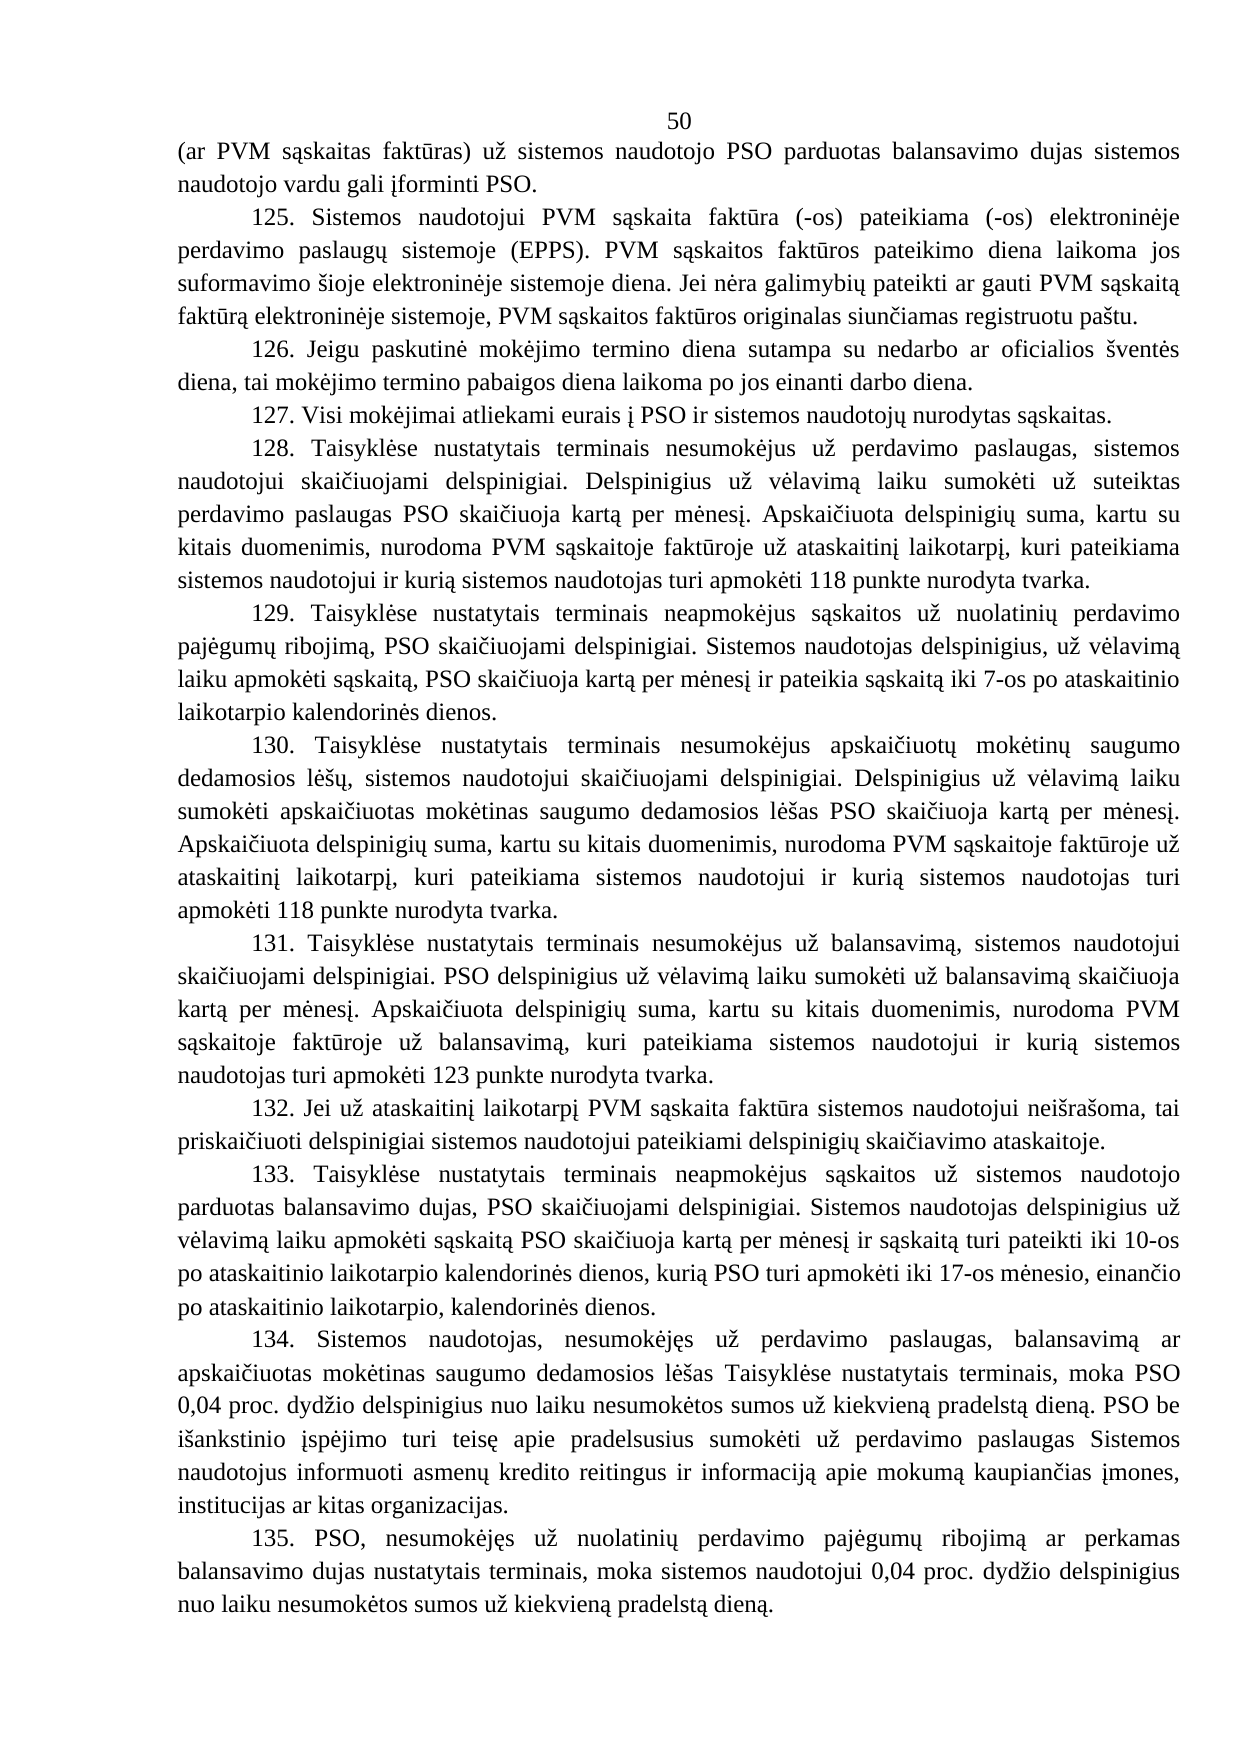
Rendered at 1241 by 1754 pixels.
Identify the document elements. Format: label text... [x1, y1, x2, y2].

text 131. Taisyklėse nustatytais terminais nesumokėjus už balansavimą, sistemos naudotojui skaičiuojami delspinigiai. PSO delspinigius už vėlavimą laiku sumokėti už balansavimą skaičiuoja kartą per mėnesį. Apskaičiuota delspinigių suma, kartu su kitais duomenimis, nurodoma PVM sąskaitoje faktūroje už balansavimą, kuri pateikiama sistemos naudotojui ir kurią sistemos naudotojas turi apmokėti 123 punkte nurodyta tvarka. [177, 928, 1181, 1089]
text 129. Taisyklėse nustatytais terminais neapmokėjus sąskaitos už nuolatinių perdavimo pajėgumų ribojimą, PSO skaičiuojami delspinigiai. Sistemos naudotojas delspinigius, už vėlavimą laiku apmokėti sąskaitą, PSO skaičiuoja kartą per mėnesį ir pateikia sąskaitą iki 7-os po ataskaitinio laikotarpio kalendorinės dienos. [177, 598, 1181, 726]
text 135. PSO, nesumokėjęs už nuolatinių perdavimo pajėgumų ribojimą ar perkamas balansavimo dujas nustatytais terminais, moka sistemos naudotojui 0,04 proc. dydžio delspinigius nuo laiku nesumokėtos sumos už kiekvieną pradelstą dieną. [177, 1523, 1181, 1617]
text 128. Taisyklėse nustatytais terminais nesumokėjus už perdavimo paslaugas, sistemos naudotojui skaičiuojami delspinigiai. Delspinigius už vėlavimą laiku sumokėti už suteiktas perdavimo paslaugas PSO skaičiuoja kartą per mėnesį. Apskaičiuota delspinigių suma, kartu su kitais duomenimis, nurodoma PVM sąskaitoje faktūroje už ataskaitinį laikotarpį, kuri pateikiama sistemos naudotojui ir kurią sistemos naudotojas turi apmokėti 118 punkte nurodyta tvarka. [177, 433, 1181, 594]
text (ar PVM sąskaitas faktūras) už sistemos naudotojo PSO parduotas balansavimo dujas sistemos naudotojo vardu gali įforminti PSO. [177, 136, 1181, 198]
text 132. Jei už ataskaitinį laikotarpį PVM sąskaita faktūra sistemos naudotojui neišrašoma, tai priskaičiuoti delspinigiai sistemos naudotojui pateikiami delspinigių skaičiavimo ataskaitoje. [177, 1093, 1181, 1155]
text 133. Taisyklėse nustatytais terminais neapmokėjus sąskaitos už sistemos naudotojo parduotas balansavimo dujas, PSO skaičiuojami delspinigiai. Sistemos naudotojas delspinigius už vėlavimą laiku apmokėti sąskaitą PSO skaičiuoja kartą per mėnesį ir sąskaitą turi pateikti iki 10-os po ataskaitinio laikotarpio kalendorinės dienos, kurią PSO turi apmokėti iki 17-os mėnesio, einančio po ataskaitinio laikotarpio, kalendorinės dienos. [177, 1159, 1181, 1320]
text 126. Jeigu paskutinė mokėjimo termino diena sutampa su nedarbo ar oficialios šventės diena, tai mokėjimo termino pabaigos diena laikoma po jos einanti darbo diena. [177, 334, 1181, 396]
text 134. Sistemos naudotojas, nesumokėjęs už perdavimo paslaugas, balansavimą ar apskaičiuotas mokėtinas saugumo dedamosios lėšas Taisyklėse nustatytais terminais, moka PSO 0,04 proc. dydžio delspinigius nuo laiku nesumokėtos sumos už kiekvieną pradelstą dieną. PSO be išankstinio įspėjimo turi teisę apie pradelsusius sumokėti už perdavimo paslaugas Sistemos naudotojus informuoti asmenų kredito reitingus ir informaciją apie mokumą kaupiančias įmones, institucijas ar kitas organizacijas. [177, 1324, 1181, 1518]
text 127. Visi mokėjimai atliekami eurais į PSO ir sistemos naudotojų nurodytas sąskaitas. [177, 400, 1181, 429]
text 130. Taisyklėse nustatytais terminais nesumokėjus apskaičiuotų mokėtinų saugumo dedamosios lėšų, sistemos naudotojui skaičiuojami delspinigiai. Delspinigius už vėlavimą laiku sumokėti apskaičiuotas mokėtinas saugumo dedamosios lėšas PSO skaičiuoja kartą per mėnesį. Apskaičiuota delspinigių suma, kartu su kitais duomenimis, nurodoma PVM sąskaitoje faktūroje už ataskaitinį laikotarpį, kuri pateikiama sistemos naudotojui ir kurią sistemos naudotojas turi apmokėti 118 punkte nurodyta tvarka. [177, 730, 1181, 924]
text 125. Sistemos naudotojui PVM sąskaita faktūra (-os) pateikiama (-os) elektroninėje perdavimo paslaugų sistemoje (EPPS). PVM sąskaitos faktūros pateikimo diena laikoma jos suformavimo šioje elektroninėje sistemoje diena. Jei nėra galimybių pateikti ar gauti PVM sąskaitą faktūrą elektroninėje sistemoje, PVM sąskaitos faktūros originalas siunčiamas registruotu paštu. [177, 202, 1181, 330]
